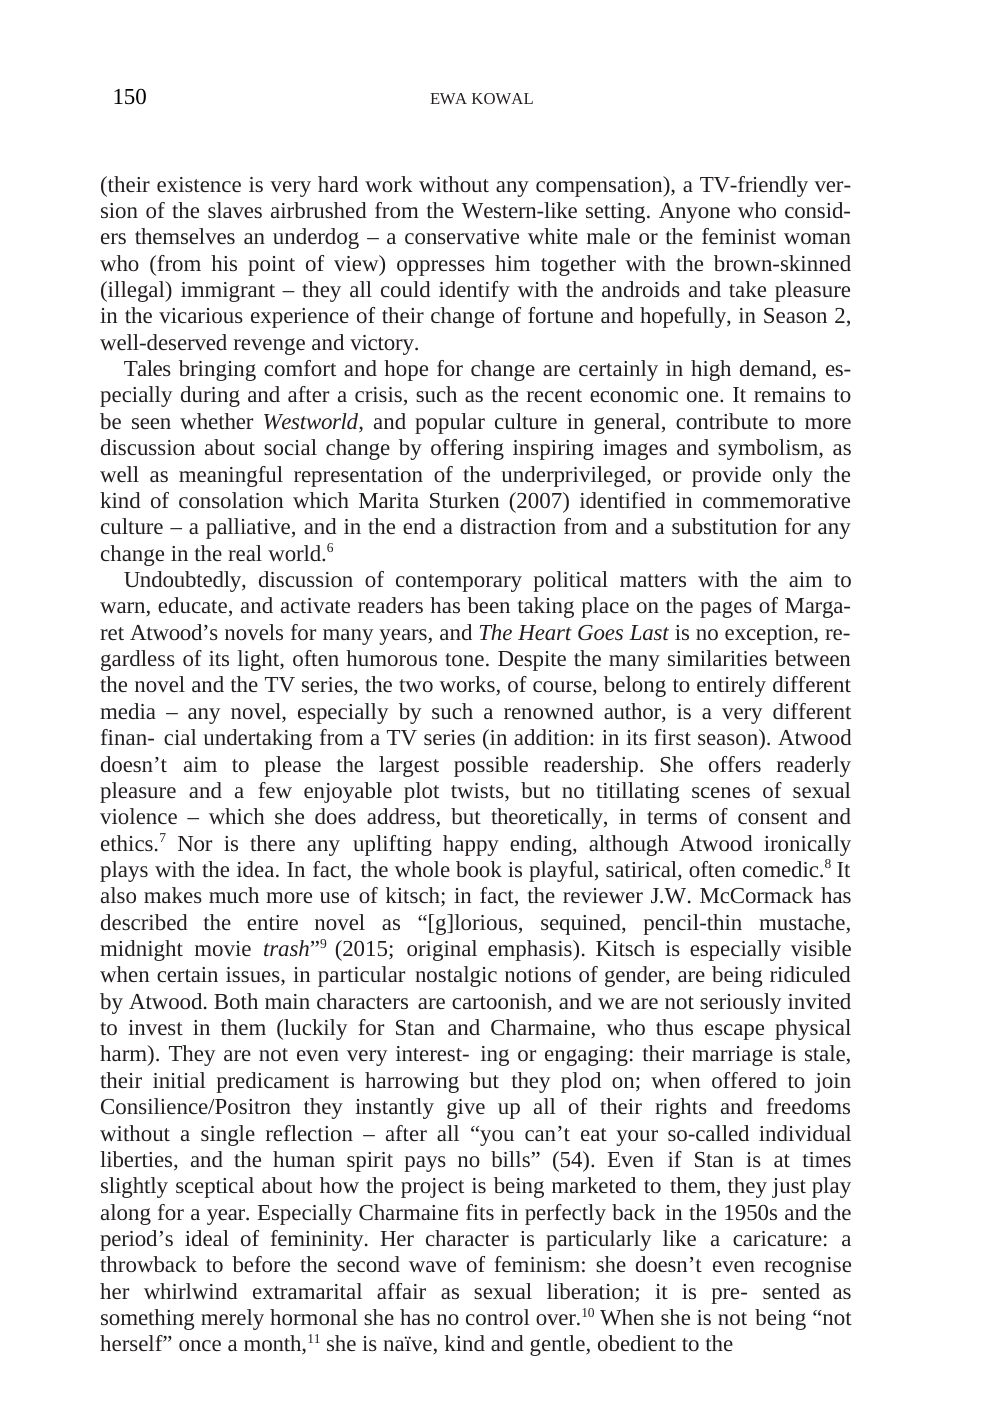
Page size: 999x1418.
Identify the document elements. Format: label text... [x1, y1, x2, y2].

text Tales bringing comfort and hope for change are certainly in high demand, es- pecially during and after a crisis, such as the recent economic one. It remains to be seen whether Westworld, and popular culture in general, contribute to more discussion about social change by offering inspiring images and symbolism, as well as meaningful representation of the underprivileged, or provide only the kind of consolation which Marita Sturken (2007) identified in commemorative culture – a palliative, and in the end a distraction from and a substitution for any change in the real world.6 [100, 355, 852, 566]
text (their existence is very hard work without any compensation), a TV-friendly ver- sion of the slaves airbrushed from the Western-like setting. Anyone who consid- ers themselves an underdog – a conservative white male or the feminist woman who (from his point of view) oppresses him together with the brown-skinned (illegal) immigrant – they all could identify with the androids and take pleasure in the vicarious experience of their change of fortune and hopefully, in Season 2, well-deserved revenge and victory. [100, 171, 852, 355]
text Undoubtedly, discussion of contemporary political matters with the aim to warn, educate, and activate readers has been taking place on the pages of Marga- ret Atwood’s novels for many years, and The Heart Goes Last is no exception, re- gardless of its light, often humorous tone. Despite the many similarities between the novel and the TV series, the two works, of course, belong to entirely different media – any novel, especially by such a renowned author, is a very different finan- cial undertaking from a TV series (in addition: in its first season). Atwood doesn’t aim to please the largest possible readership. She offers readerly pleasure and a few enjoyable plot twists, but no titillating scenes of sexual violence – which she does address, but theoretically, in terms of consent and ethics.7 Nor is there any uplifting happy ending, although Atwood ironically plays with the idea. In fact, the whole book is playful, satirical, often comedic.8 It also makes much more use of kitsch; in fact, the reviewer J.W. McCormack has described the entire novel as “[g]lorious, sequined, pencil-thin mustache, midnight movie trash”9 (2015; original emphasis). Kitsch is especially visible when certain issues, in particular nostalgic notions of gender, are being ridiculed by Atwood. Both main characters are cartoonish, and we are not seriously invited to invest in them (luckily for Stan and Charmaine, who thus escape physical harm). They are not even very interest- ing or engaging: their marriage is stale, their initial predicament is harrowing but they plod on; when offered to join Consilience/Positron they instantly give up all of their rights and freedoms without a single reflection – after all “you can’t eat your so-called individual liberties, and the human spirit pays no bills” (54). Even if Stan is at times slightly sceptical about how the project is being marketed to them, they just play along for a year. Especially Charmaine fits in perfectly back in the 1950s and the period’s ideal of femininity. Her character is particularly like a caricature: a throwback to before the second wave of feminism: she doesn’t even recognise her whirlwind extramarital affair as sexual liberation; it is pre- sented as something merely hormonal she has no control over.10 When she is not being “not herself” once a month,11 she is naïve, kind and gentle, obedient to the [100, 566, 852, 1357]
